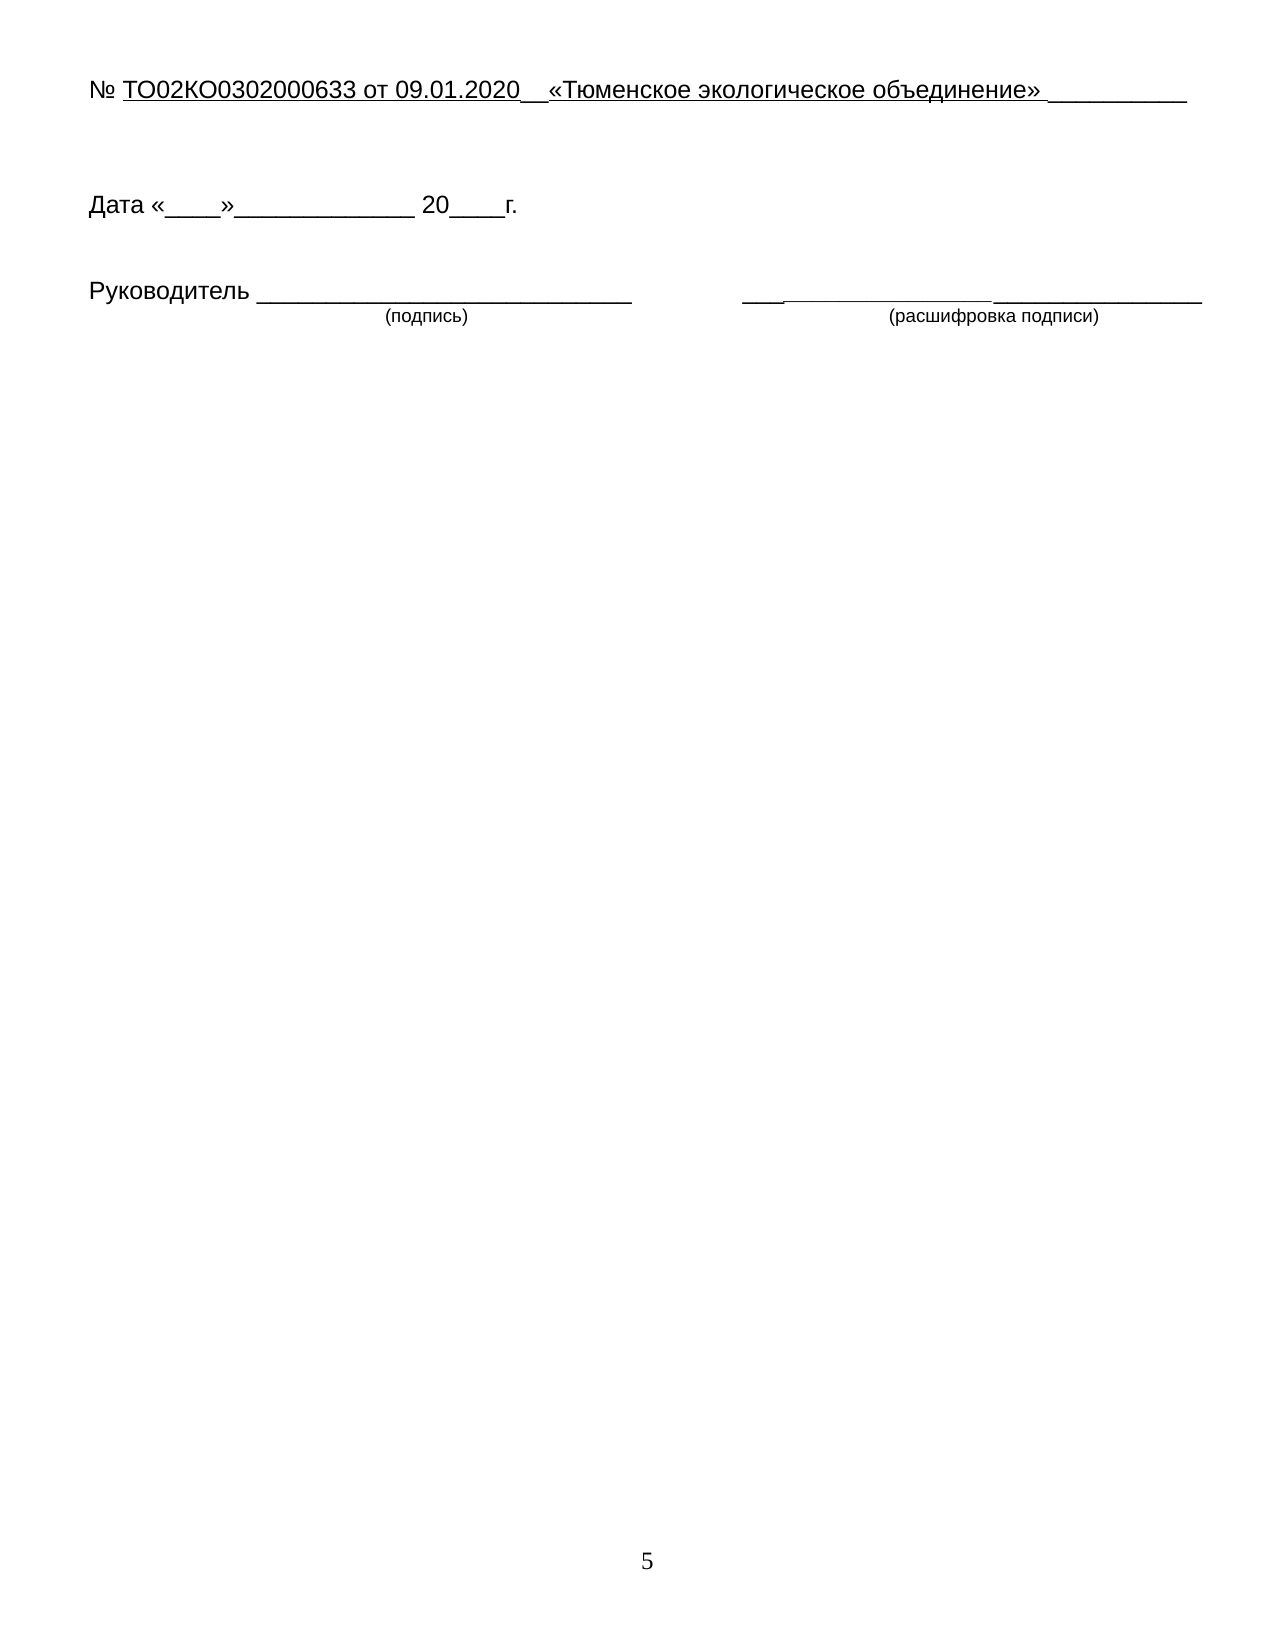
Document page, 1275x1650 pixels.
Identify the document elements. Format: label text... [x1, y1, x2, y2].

text Руководитель ___________________________ _________________________________ [89, 276, 1205, 305]
text Дата «____»_____________ 20____г. [89, 190, 1205, 219]
text (подпись) (расшифровка подписи) [89, 305, 1205, 327]
text № ТО02КО0302000633 от 09.01.2020__«Тюменское экологическое объединение» __________ [89, 75, 1205, 104]
